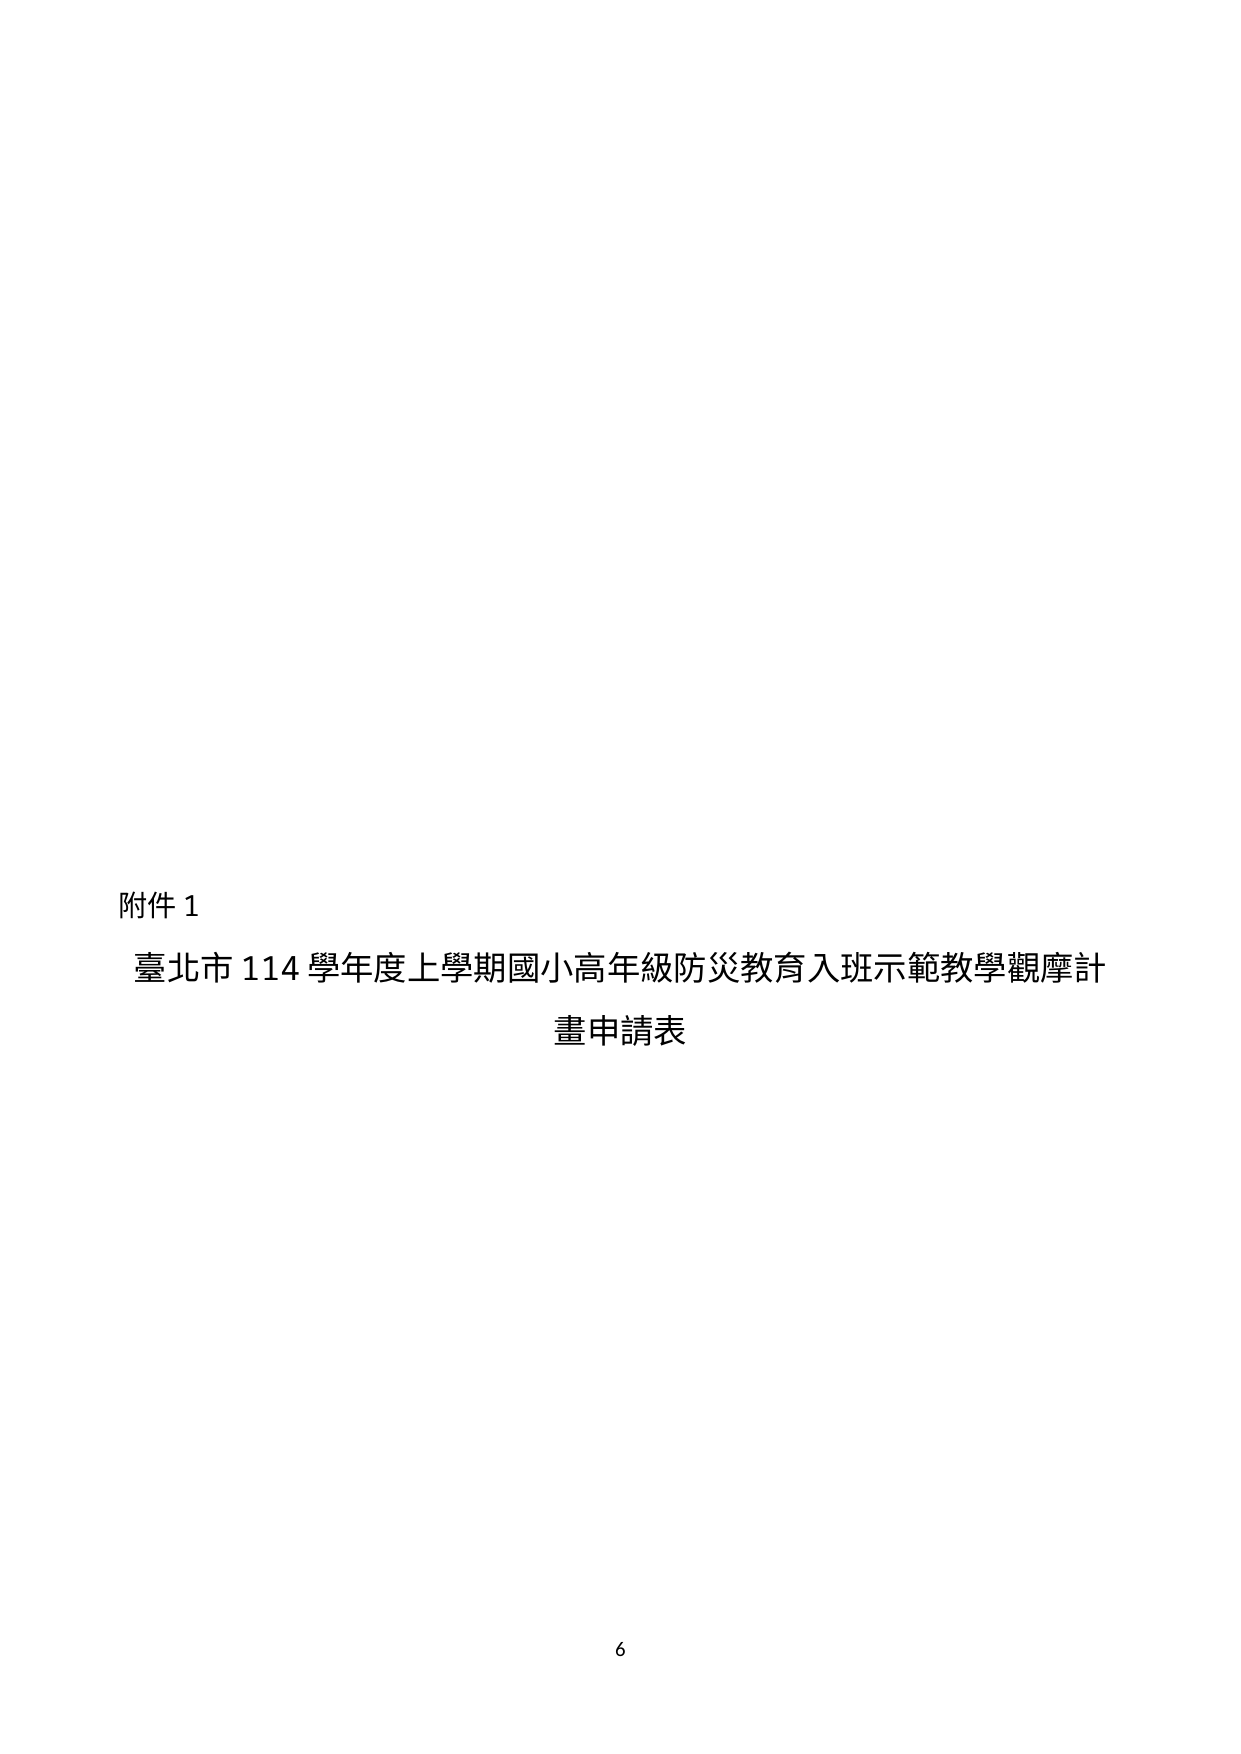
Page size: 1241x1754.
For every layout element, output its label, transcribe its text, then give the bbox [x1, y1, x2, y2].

text 附件1 [118, 862, 1122, 925]
text 臺北市114學年度上學期國小高年級防災教育入班示範教學觀摩計畫申請表 [118, 925, 1122, 1050]
